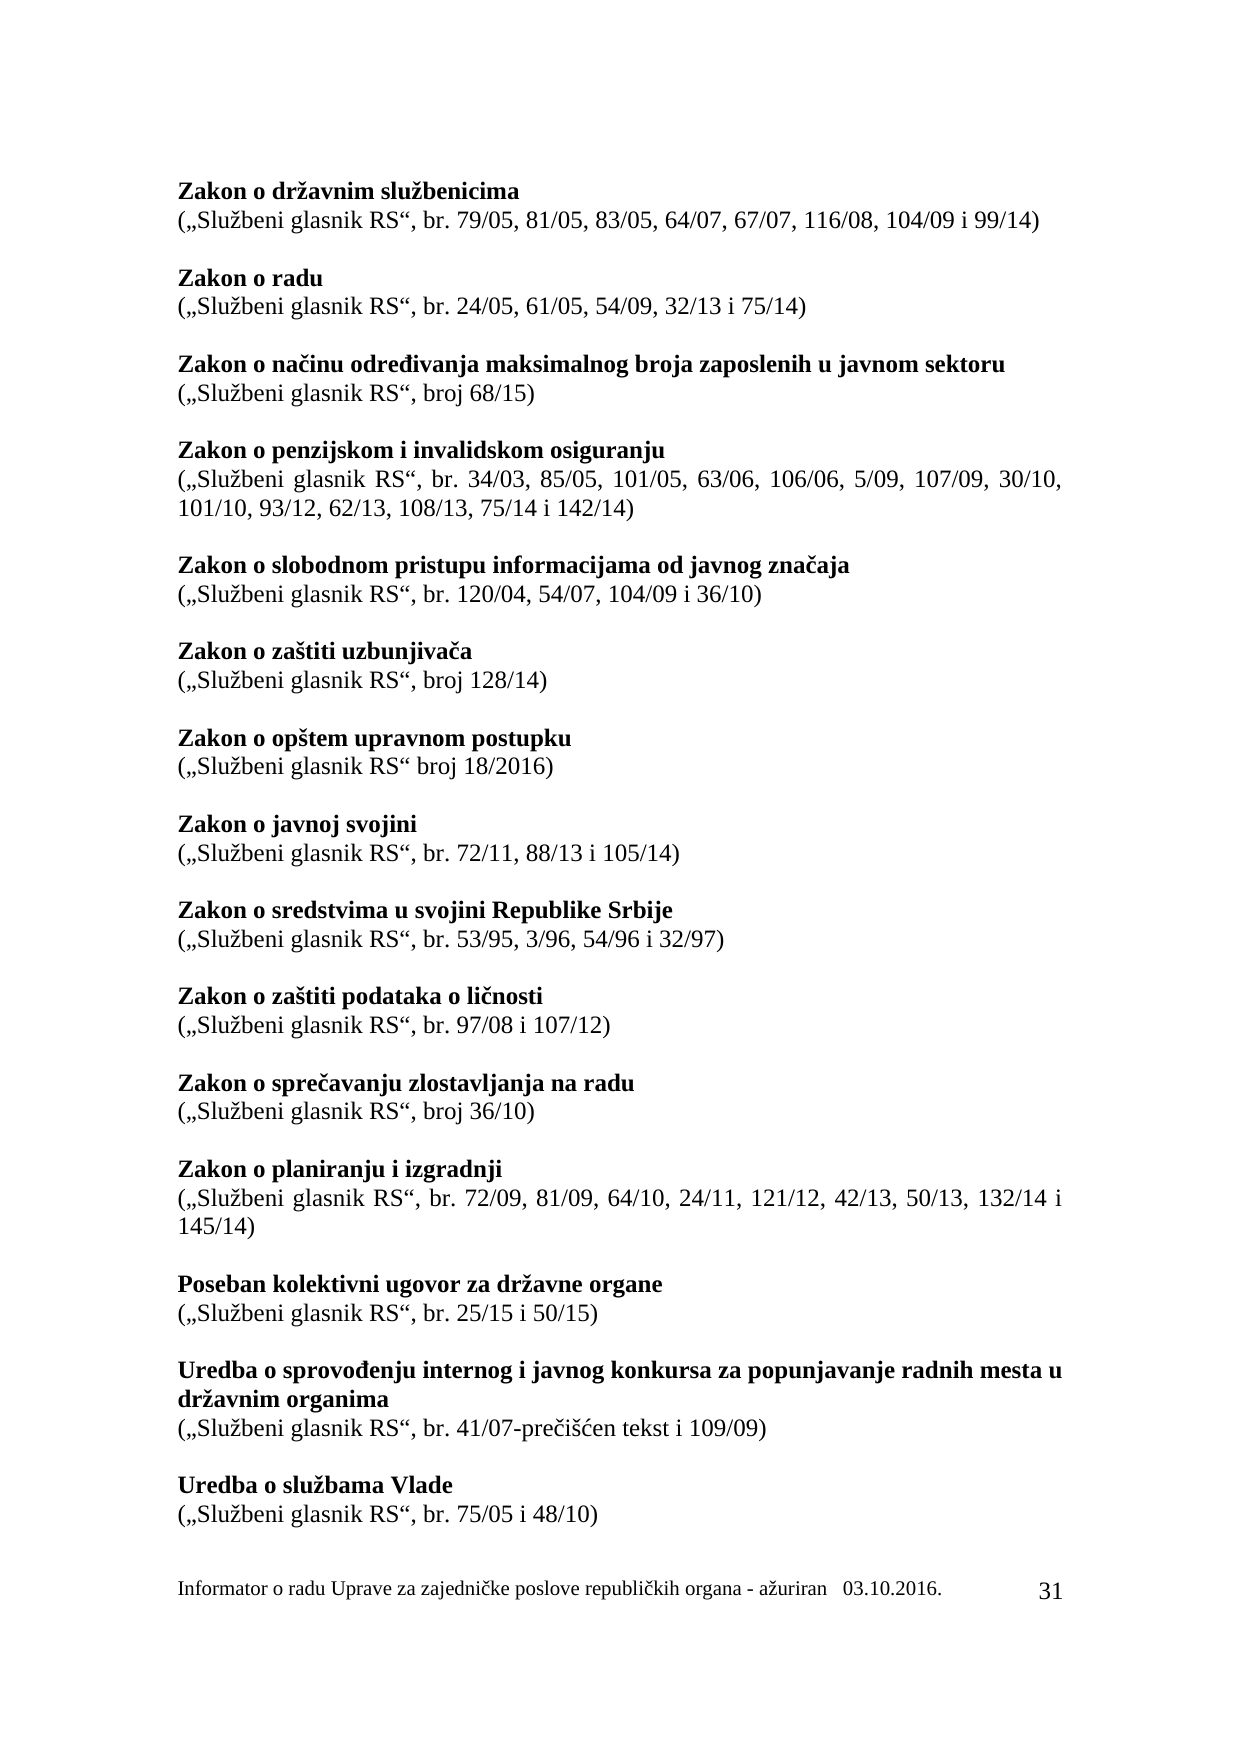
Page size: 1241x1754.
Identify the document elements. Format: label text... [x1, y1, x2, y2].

text Zakon o opštem upravnom postupku [177, 723, 1063, 751]
text Zakon o zaštiti uzbunjivača [177, 636, 1063, 665]
text Uredba o sprovođenju internog i javnog konkursa za popunjavanje radnih mesta u državnim organima [177, 1355, 1063, 1413]
text („Službeni glasnik RS“, br. 72/11, 88/13 i 105/14) [177, 838, 1063, 866]
text Zakon o planiranju i izgradnji [177, 1154, 1063, 1183]
text („Službeni glasnik RS“ broj 18/2016) [177, 751, 1063, 780]
text Zakon o načinu određivanja maksimalnog broja zaposlenih u javnom sektoru [177, 349, 1063, 378]
text („Službeni glasnik RS“, br. 25/15 i 50/15) [177, 1298, 1063, 1326]
text Uredba o službama Vlade [177, 1470, 1063, 1499]
text Zakon o sredstvima u svojini Republike Srbije [177, 895, 1063, 924]
text („Službeni glasnik RS“, br. 34/03, 85/05, 101/05, 63/06, 106/06, 5/09, 107/09, 30/10, 101/10, 93/12, 62/13, 108/13, 75/14 i 142/14) [177, 464, 1063, 521]
text („Službeni glasnik RS“, br. 120/04, 54/07, 104/09 i 36/10) [177, 579, 1063, 608]
text („Službeni glasnik RS“, broj 36/10) [177, 1096, 1063, 1125]
text („Službeni glasnik RS“, br. 41/07-prečišćen tekst i 109/09) [177, 1413, 1063, 1441]
text („Službeni glasnik RS“, broj 68/15) [177, 378, 1063, 406]
text Zakon o penzijskom i invalidskom osiguranju [177, 435, 1063, 464]
text („Službeni glasnik RS“, broj 128/14) [177, 665, 1063, 694]
text („Službeni glasnik RS“, br. 72/09, 81/09, 64/10, 24/11, 121/12, 42/13, 50/13, 132/14 i 145/14) [177, 1183, 1063, 1240]
text Zakon o sprečavanju zlostavlјanja na radu [177, 1068, 1063, 1096]
text („Službeni glasnik RS“, br. 24/05, 61/05, 54/09, 32/13 i 75/14) [177, 291, 1063, 320]
text Zakon o radu [177, 263, 1063, 291]
text Poseban kolektivni ugovor za državne organe [177, 1269, 1063, 1298]
text („Službeni glasnik RS“, br. 75/05 i 48/10) [177, 1499, 1063, 1528]
text („Službeni glasnik RS“, br. 53/95, 3/96, 54/96 i 32/97) [177, 924, 1063, 953]
text („Službeni glasnik RS“, br. 79/05, 81/05, 83/05, 64/07, 67/07, 116/08, 104/09 i 99/14) [177, 205, 1063, 234]
text Zakon o javnoj svojini [177, 809, 1063, 838]
text Zakon o slobodnom pristupu informacijama od javnog značaja [177, 550, 1063, 579]
text („Službeni glasnik RS“, br. 97/08 i 107/12) [177, 1010, 1063, 1039]
text Zakon o državnim službenicima [177, 176, 1063, 205]
text Zakon o zaštiti podataka o ličnosti [177, 981, 1063, 1010]
